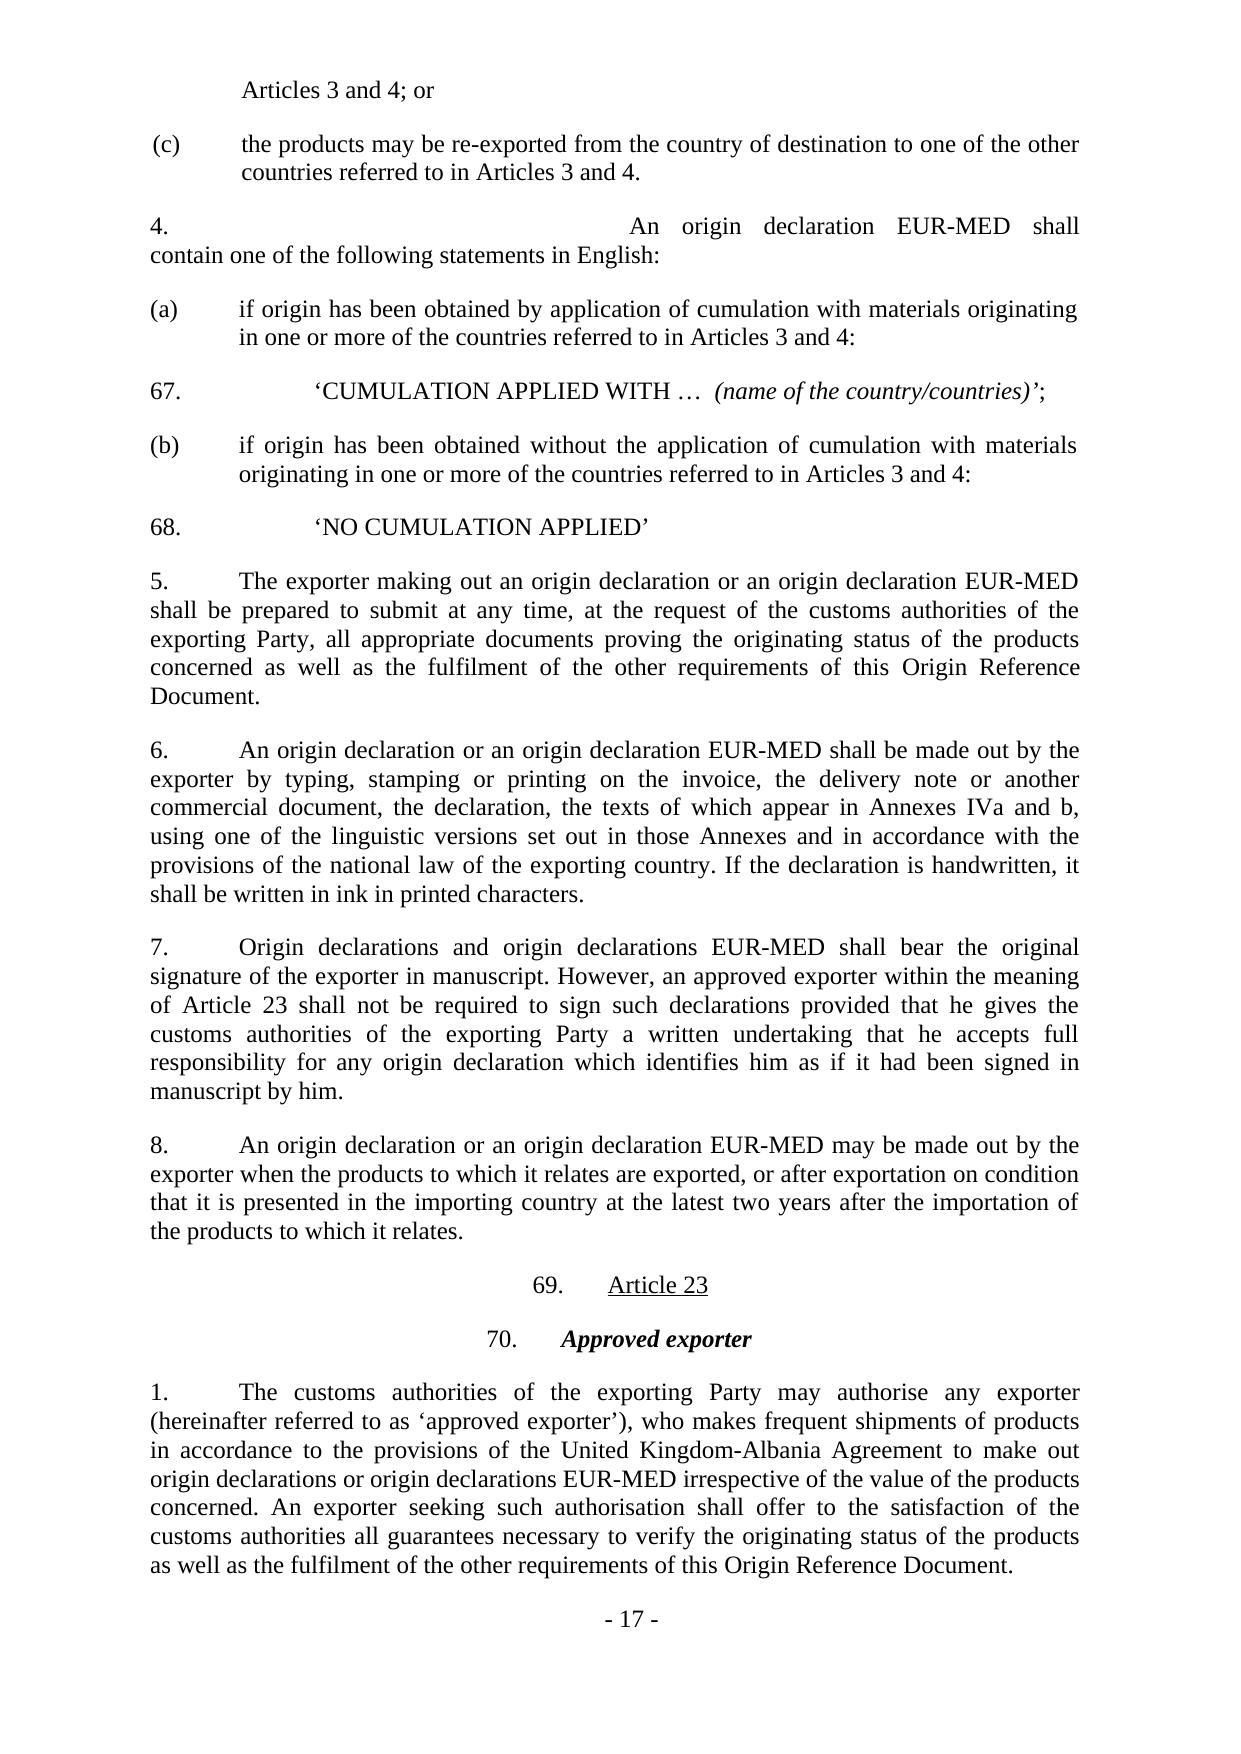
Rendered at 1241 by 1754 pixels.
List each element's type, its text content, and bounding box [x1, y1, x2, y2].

subtitle Article 23 [150, 1270, 1090, 1299]
list if origin has been obtained by application of cumulation with materials originating in one or more of the countries referred to in Articles 3 and 4: [150, 294, 1078, 351]
list The customs authorities of the exporting Party may authorise any exporter (hereinafter referred to as ‘approved exporter’), who makes frequent shipments of products in accordance to the provisions of the United Kingdom-Albania Agreement to make out origin declarations or origin declarations EUR-MED irrespective of the value of the products concerned. An exporter seeking such authorisation shall offer to the satisfaction of the customs authorities all guarantees necessary to verify the originating status of the products as well as the fulfilment of the other requirements of this Origin Reference Document. [150, 1377, 1080, 1579]
list The exporter making out an origin declaration or an origin declaration EUR-MED shall be prepared to submit at any time, at the request of the customs authorities of the exporting Party, all appropriate documents proving the originating status of the products concerned as well as the fulfilment of the other requirements of this Origin Reference Document. [150, 566, 1080, 710]
table_cell Articles 3 and 4; or [152, 75, 1090, 129]
subtitle ‘NO CUMULATION APPLIED’ [150, 512, 1078, 541]
list An origin declaration or an origin declaration EUR-MED shall be made out by the exporter by typing, stamping or printing on the invoice, the delivery note or another commercial document, the declaration, the texts of which appear in Annexes IVa and b, using one of the linguistic versions set out in those Annexes and in accordance with the provisions of the national law of the exporting country. If the declaration is handwritten, it shall be written in ink in printed characters. [150, 735, 1080, 907]
subtitle ‘CUMULATION APPLIED WITH … (name of the country/countries)’; [150, 376, 1078, 405]
list Origin declarations and origin declarations EUR-MED shall bear the original signature of the exporter in manuscript. However, an approved exporter within the meaning of Article 23 shall not be required to sign such declarations provided that he gives the customs authorities of the exporting Party a written undertaking that he accepts full responsibility for any origin declaration which identifies him as if it had been signed in manuscript by him. [150, 932, 1080, 1105]
subtitle Approved exporter [150, 1324, 1090, 1352]
table_cell the products may be re-exported from the country of destination to one of the other countries referred to in Articles 3 and 4. [152, 129, 1090, 211]
list if origin has been obtained without the application of cumulation with materials originating in one or more of the countries referred to in Articles 3 and 4: [150, 430, 1078, 487]
list An origin declaration or an origin declaration EUR-MED may be made out by the exporter when the products to which it relates are exported, or after exportation on condition that it is presented in the importing country at the latest two years after the importation of the products to which it relates. [150, 1130, 1080, 1245]
list An origin declaration EUR-MED shall contain one of the following statements in English: [150, 211, 1080, 269]
